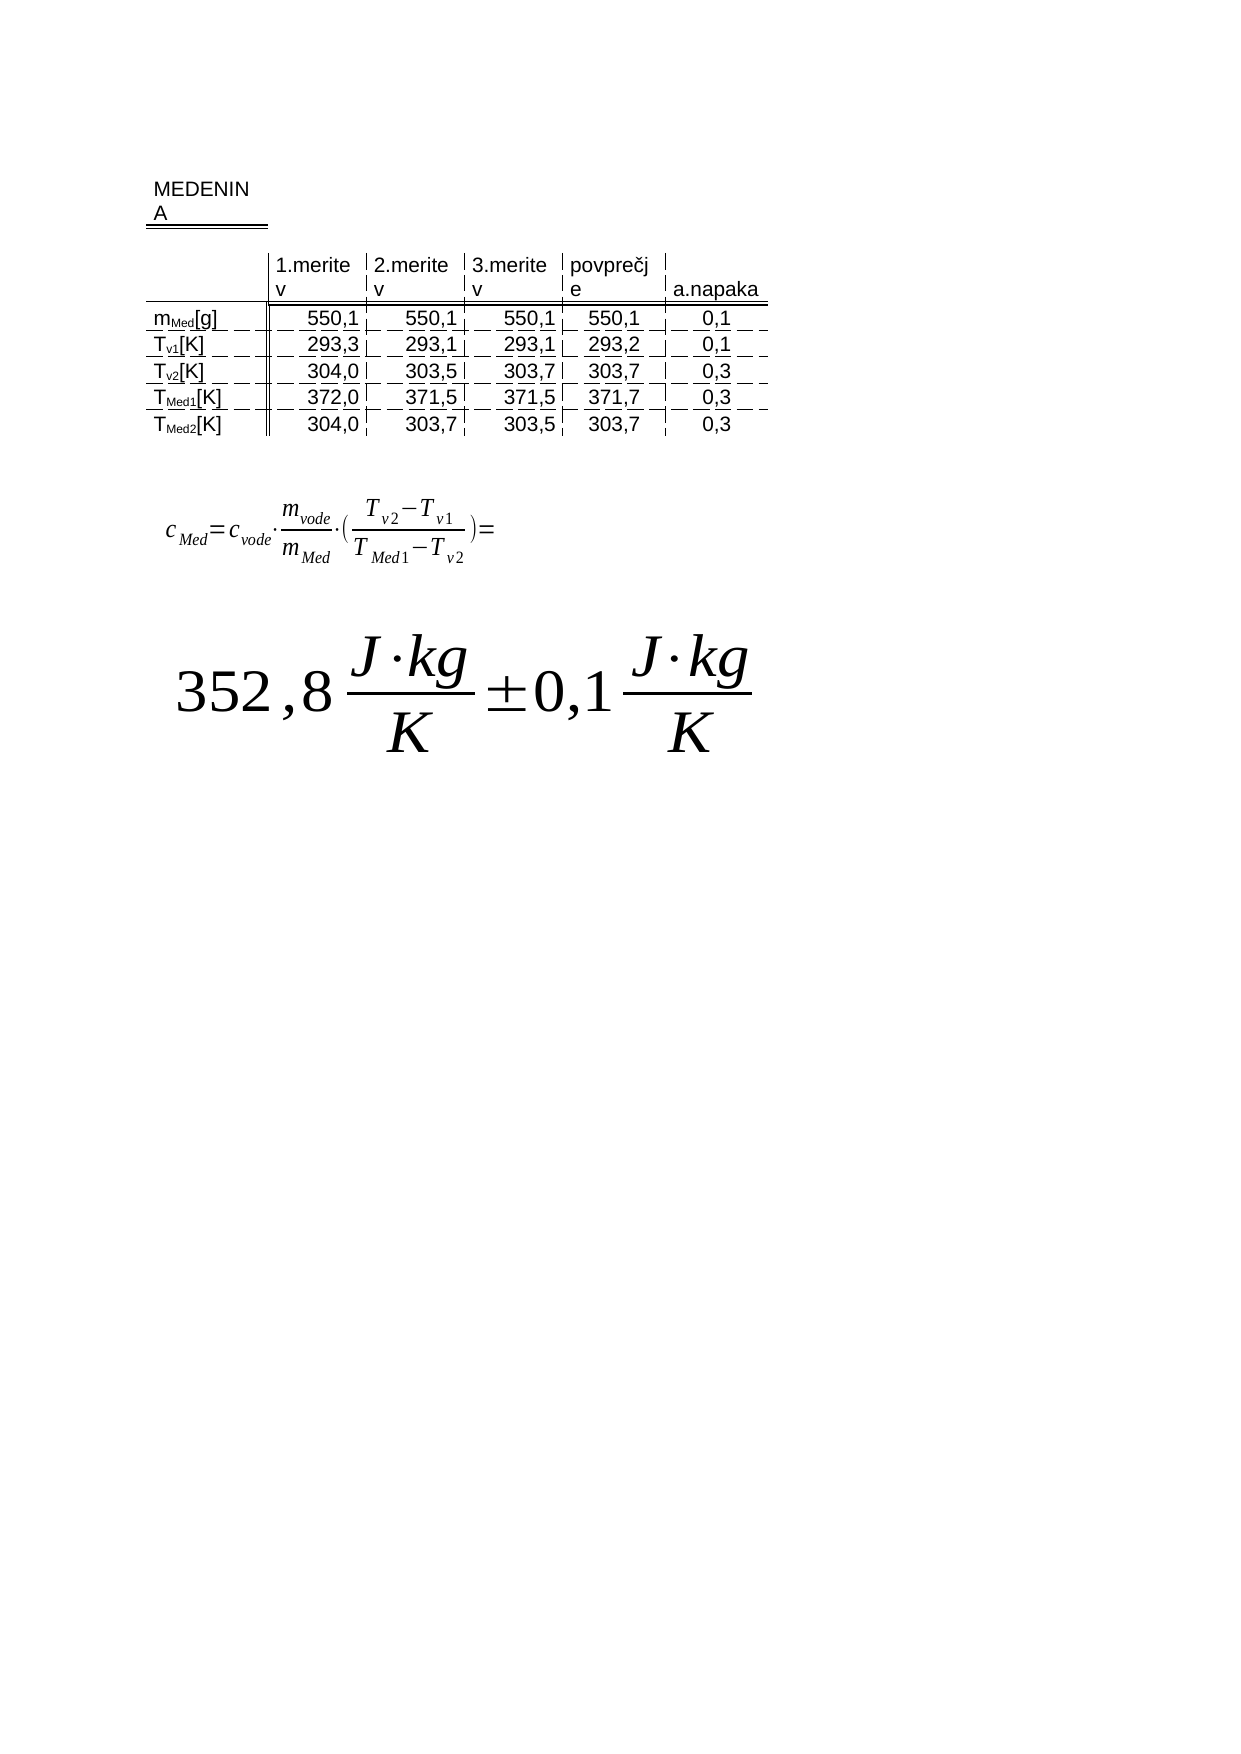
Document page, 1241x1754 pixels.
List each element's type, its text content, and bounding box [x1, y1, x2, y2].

table_cell 303,5 [366, 356, 464, 383]
table_cell 303,7 [366, 409, 464, 436]
table_cell 2.meritev [366, 253, 464, 301]
table_cell a.napaka [666, 253, 767, 301]
table_header [666, 176, 767, 224]
table_cell TMed1[K] [146, 383, 266, 409]
table_cell mMed[g] [146, 302, 266, 329]
table_cell [366, 224, 464, 253]
table_cell 550,1 [563, 306, 666, 329]
table_cell 371,5 [465, 383, 563, 409]
table_cell [146, 229, 268, 253]
table_cell 0,3 [666, 356, 767, 383]
table_cell 1.meritev [269, 253, 366, 301]
table_header [563, 176, 666, 224]
table_cell TMed2[K] [146, 409, 266, 436]
table_header MEDENINA [146, 176, 268, 224]
table_cell 0,1 [666, 306, 767, 329]
table_cell [666, 224, 767, 253]
table_cell 303,7 [563, 356, 666, 383]
table_cell 303,7 [465, 356, 563, 383]
table_cell [465, 224, 563, 253]
table_cell 550,1 [465, 306, 563, 329]
table_cell 293,3 [270, 330, 366, 356]
table_cell 550,1 [366, 306, 464, 329]
table_cell 293,2 [563, 330, 666, 356]
table_cell 303,7 [563, 409, 666, 436]
table_cell Tv2[K] [146, 356, 266, 383]
table_cell 304,0 [270, 356, 366, 383]
table_cell [563, 224, 666, 253]
table_cell [268, 224, 366, 253]
table_cell [146, 253, 268, 301]
table_header [366, 176, 464, 224]
table_cell 550,1 [270, 306, 366, 329]
table_cell 293,1 [465, 330, 563, 356]
table_cell 293,1 [366, 330, 464, 356]
table_cell 3.meritev [465, 253, 563, 301]
table_header [465, 176, 563, 224]
table_header [268, 176, 366, 224]
table_cell 371,7 [563, 383, 666, 409]
table_cell Tv1[K] [146, 330, 266, 356]
table_cell 372,0 [270, 383, 366, 409]
table_cell 303,5 [465, 409, 563, 436]
table_cell povprečje [563, 253, 666, 301]
table_cell 304,0 [270, 409, 366, 436]
table_cell 0,3 [666, 383, 767, 409]
table_cell 0,3 [666, 409, 767, 436]
table_cell 371,5 [366, 383, 464, 409]
table_cell 0,1 [666, 330, 767, 356]
